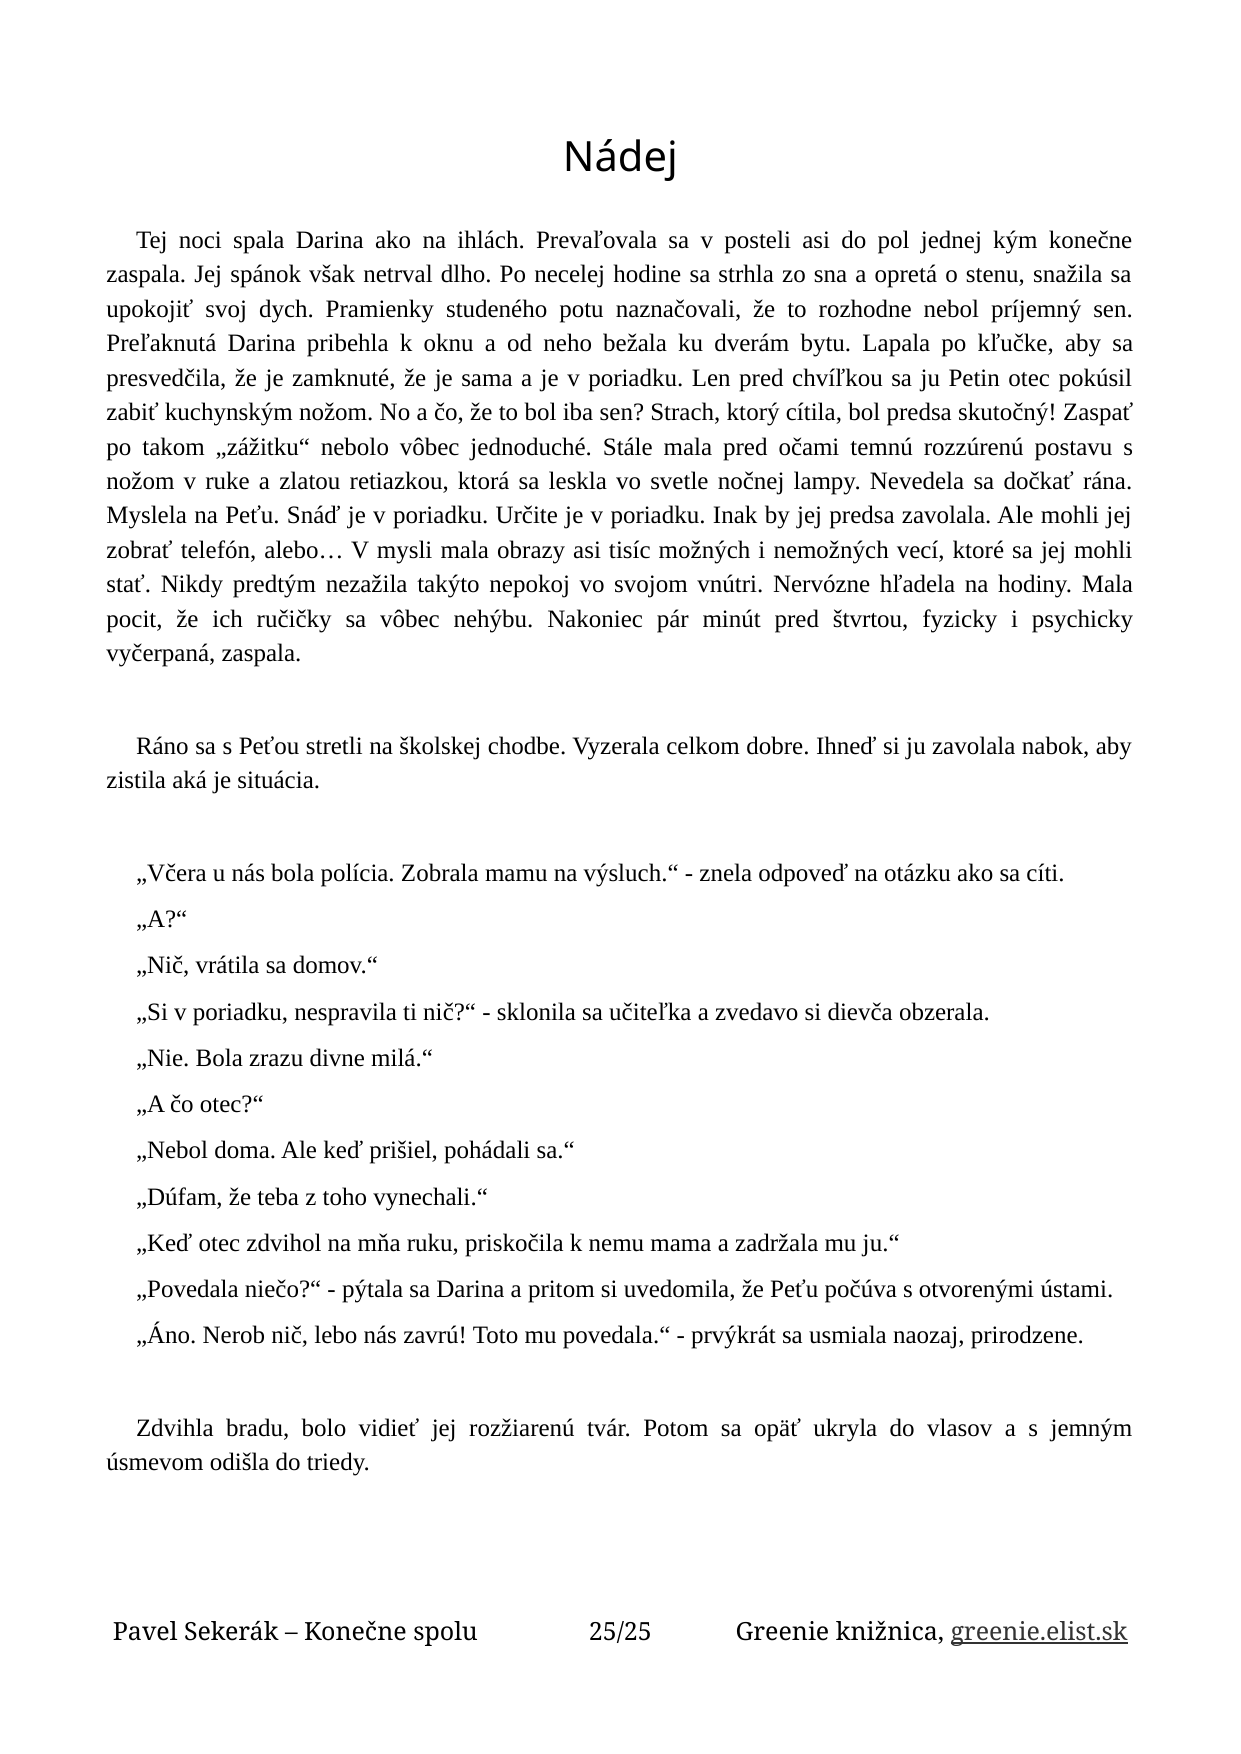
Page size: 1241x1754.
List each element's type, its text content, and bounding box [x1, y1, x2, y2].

text „A?“ [106, 904, 1134, 933]
text „A čo otec?“ [106, 1089, 1134, 1118]
text „Si v poriadku, nespravila ti nič?“ - sklonila sa učiteľka a zvedavo si dievča obzerala. [106, 997, 1134, 1025]
text „Nie. Bola zrazu divne milá.“ [106, 1043, 1134, 1072]
text „Keď otec zdvihol na mňa ruku, priskočila k nemu mama a zadržala mu ju.“ [106, 1228, 1134, 1257]
subtitle Nádej [106, 127, 1134, 184]
text „Včera u nás bola polícia. Zobrala mamu na výsluch.“ - znela odpoveď na otázku ako sa cíti. [106, 858, 1134, 887]
text Zdvihla bradu, bolo vidieť jej rozžiarenú tvár. Potom sa opäť ukryla do vlasov a s jemným úsmevom odišla do triedy. [106, 1413, 1134, 1476]
text Tej noci spala Darina ako na ihlách. Prevaľovala sa v posteli asi do pol jednej kým konečne zaspala. Jej spánok však netrval dlho. Po necelej hodine sa strhla zo sna a opretá o stenu, snažila sa upokojiť svoj dych. Pramienky studeného potu naznačovali, že to rozhodne nebol príjemný sen. Preľaknutá Darina pribehla k oknu a od neho bežala ku dverám bytu. Lapala po kľučke, aby sa presvedčila, že je zamknuté, že je sama a je v poriadku. Len pred chvíľkou sa ju Petin otec pokúsil zabiť kuchynským nožom. No a čo, že to bol iba sen? Strach, ktorý cítila, bol predsa skutočný! Zaspať po takom „zážitku“ nebolo vôbec jednoduché. Stále mala pred očami temnú rozzúrenú postavu s nožom v ruke a zlatou retiazkou, ktorá sa leskla vo svetle nočnej lampy. Nevedela sa dočkať rána. Myslela na Peťu. Snáď je v poriadku. Určite je v poriadku. Inak by jej predsa zavolala. Ale mohli jej zobrať telefón, alebo… V mysli mala obrazy asi tisíc možných i nemožných vecí, ktoré sa jej mohli stať. Nikdy predtým nezažila takýto nepokoj vo svojom vnútri. Nervózne hľadela na hodiny. Mala pocit, že ich ručičky sa vôbec nehýbu. Nakoniec pár minút pred štvrtou, fyzicky i psychicky vyčerpaná, zaspala. [106, 225, 1134, 667]
text „Povedala niečo?“ - pýtala sa Darina a pritom si uvedomila, že Peťu počúva s otvorenými ústami. [106, 1274, 1134, 1303]
text „Nebol doma. Ale keď prišiel, pohádali sa.“ [106, 1135, 1134, 1164]
text „Nič, vrátila sa domov.“ [106, 950, 1134, 979]
text „Dúfam, že teba z toho vynechali.“ [106, 1182, 1134, 1210]
text Ráno sa s Peťou stretli na školskej chodbe. Vyzerala celkom dobre. Ihneď si ju zavolala nabok, aby zistila aká je situácia. [106, 731, 1134, 794]
text „Áno. Nerob nič, lebo nás zavrú! Toto mu povedala.“ - prvýkrát sa usmiala naozaj, prirodzene. [106, 1320, 1134, 1349]
